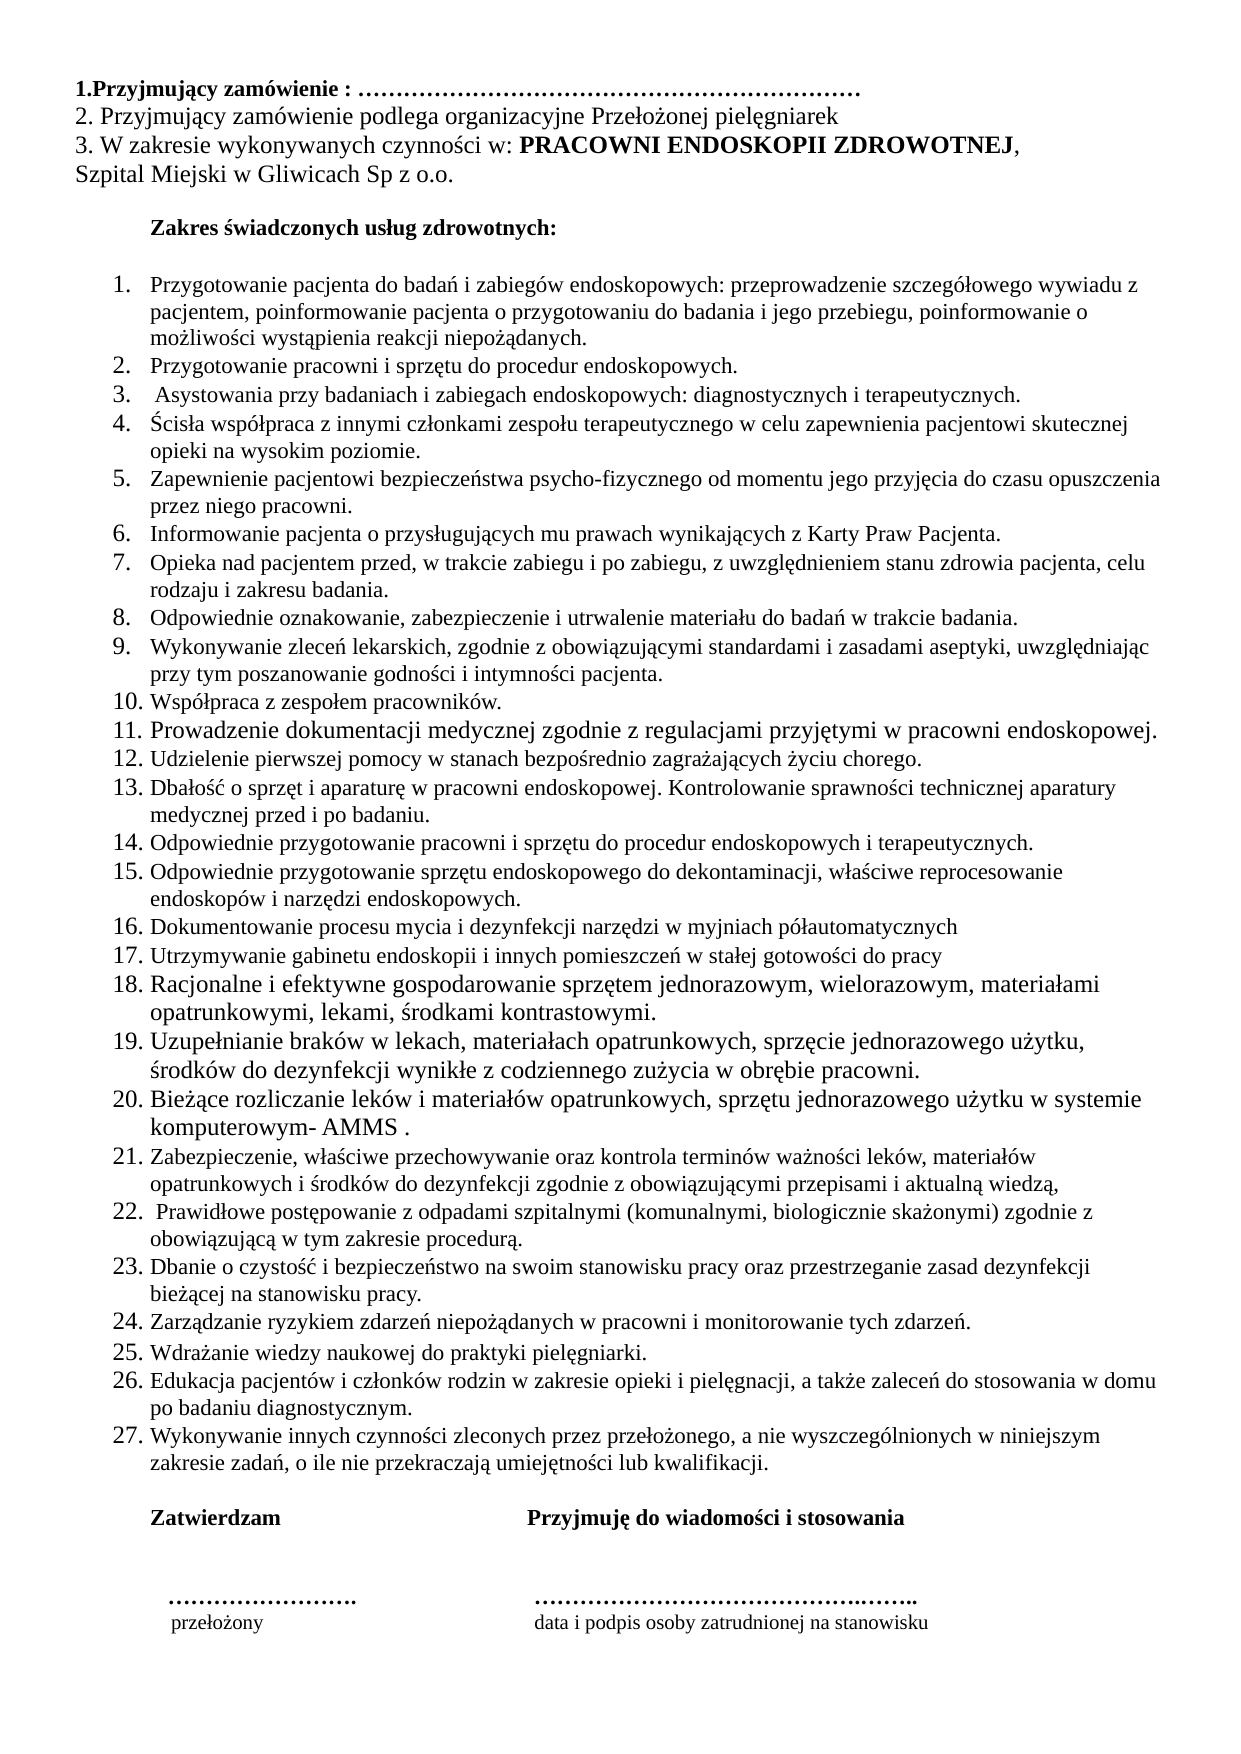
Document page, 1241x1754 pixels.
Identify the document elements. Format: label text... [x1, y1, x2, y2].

list Odpowiednie przygotowanie pracowni i sprzętu do procedur endoskopowych i terapeutycznych. [112, 827, 1165, 856]
list Współpraca z zespołem pracowników. [112, 686, 1165, 715]
text Szpital Miejski w Gliwicach Sp z o.o. [75, 159, 1165, 188]
list Dbałość o sprzęt i aparaturę w pracowni endoskopowej. Kontrolowanie sprawności technicznej aparatury medycznej przed i po badaniu. [112, 772, 1165, 827]
list Informowanie pacjenta o przysługujących mu prawach wynikających z Karty Praw Pacjenta. [112, 518, 1165, 547]
list Ścisła współpraca z innymi członkami zespołu terapeutycznego w celu zapewnienia pacjentowi skutecznej opieki na wysokim poziomie. [112, 408, 1165, 463]
list Dbanie o czystość i bezpieczeństwo na swoim stanowisku pracy oraz przestrzeganie zasad dezynfekcji bieżącej na stanowisku pracy. [112, 1251, 1165, 1306]
list przełożony data i podpis osoby zatrudnionej na stanowisku [150, 1610, 1165, 1634]
list Wykonywanie innych czynności zleconych przez przełożonego, a nie wyszczególnionych w niniejszym zakresie zadań, o ile nie przekraczają umiejętności lub kwalifikacji. [112, 1421, 1165, 1476]
list Utrzymywanie gabinetu endoskopii i innych pomieszczeń w stałej gotowości do pracy [112, 940, 1165, 969]
list Przygotowanie pacjenta do badań i zabiegów endoskopowych: przeprowadzenie szczegółowego wywiadu z pacjentem, poinformowanie pacjenta o przygotowaniu do badania i jego przebiegu, poinformowanie o możliwości wystąpienia reakcji niepożądanych. [112, 269, 1165, 351]
list Bieżące rozliczanie leków i materiałów opatrunkowych, sprzętu jednorazowego użytku w systemie komputerowym- AMMS . [112, 1084, 1165, 1141]
list Odpowiednie oznakowanie, zabezpieczenie i utrwalenie materiału do badań w trakcie badania. [112, 602, 1165, 631]
list Wykonywanie zleceń lekarskich, zgodnie z obowiązującymi standardami i zasadami aseptyki, uwzględniając przy tym poszanowanie godności i intymności pacjenta. [112, 631, 1165, 686]
list ……………………. …………………………………….…….. [150, 1583, 1165, 1610]
list Udzielenie pierwszej pomocy w stanach bezpośrednio zagrażających życiu chorego. [112, 743, 1165, 772]
text 1.Przyjmujący zamówienie : ………………………………………………………… [75, 75, 1165, 101]
list Asystowania przy badaniach i zabiegach endoskopowych: diagnostycznych i terapeutycznych. [112, 379, 1165, 408]
list Zabezpieczenie, właściwe przechowywanie oraz kontrola terminów ważności leków, materiałów opatrunkowych i środków do dezynfekcji zgodnie z obowiązującymi przepisami i aktualną wiedzą, [112, 1141, 1165, 1196]
list Zatwierdzam Przyjmuję do wiadomości i stosowania [150, 1504, 1165, 1531]
text 3. W zakresie wykonywanych czynności w: PRACOWNI ENDOSKOPII ZDROWOTNEJ, [75, 130, 1165, 159]
list Odpowiednie przygotowanie sprzętu endoskopowego do dekontaminacji, właściwe reprocesowanie endoskopów i narzędzi endoskopowych. [112, 856, 1165, 911]
list Prawidłowe postępowanie z odpadami szpitalnymi (komunalnymi, biologicznie skażonymi) zgodnie z obowiązującą w tym zakresie procedurą. [112, 1196, 1165, 1251]
list Uzupełnianie braków w lekach, materiałach opatrunkowych, sprzęcie jednorazowego użytku, środków do dezynfekcji wynikłe z codziennego zużycia w obrębie pracowni. [112, 1026, 1165, 1084]
list Prowadzenie dokumentacji medycznej zgodnie z regulacjami przyjętymi w pracowni endoskopowej. [112, 715, 1165, 743]
text Zakres świadczonych usług zdrowotnych: [150, 214, 1165, 240]
list Opieka nad pacjentem przed, w trakcie zabiegu i po zabiegu, z uwzględnieniem stanu zdrowia pacjenta, celu rodzaju i zakresu badania. [112, 547, 1165, 602]
list Zapewnienie pacjentowi bezpieczeństwa psycho-fizycznego od momentu jego przyjęcia do czasu opuszczenia przez niego pracowni. [112, 463, 1165, 518]
list Wdrażanie wiedzy naukowej do praktyki pielęgniarki. [112, 1337, 1165, 1365]
list Dokumentowanie procesu mycia i dezynfekcji narzędzi w myjniach półautomatycznych [112, 911, 1165, 940]
list Racjonalne i efektywne gospodarowanie sprzętem jednorazowym, wielorazowym, materiałami opatrunkowymi, lekami, środkami kontrastowymi. [112, 969, 1165, 1026]
list Przygotowanie pracowni i sprzętu do procedur endoskopowych. [112, 351, 1165, 379]
list Zarządzanie ryzykiem zdarzeń niepożądanych w pracowni i monitorowanie tych zdarzeń. [112, 1306, 1165, 1335]
text 2. Przyjmujący zamówienie podlega organizacyjne Przełożonej pielęgniarek [75, 101, 1165, 130]
list Edukacja pacjentów i członków rodzin w zakresie opieki i pielęgnacji, a także zaleceń do stosowania w domu po badaniu diagnostycznym. [112, 1365, 1165, 1421]
